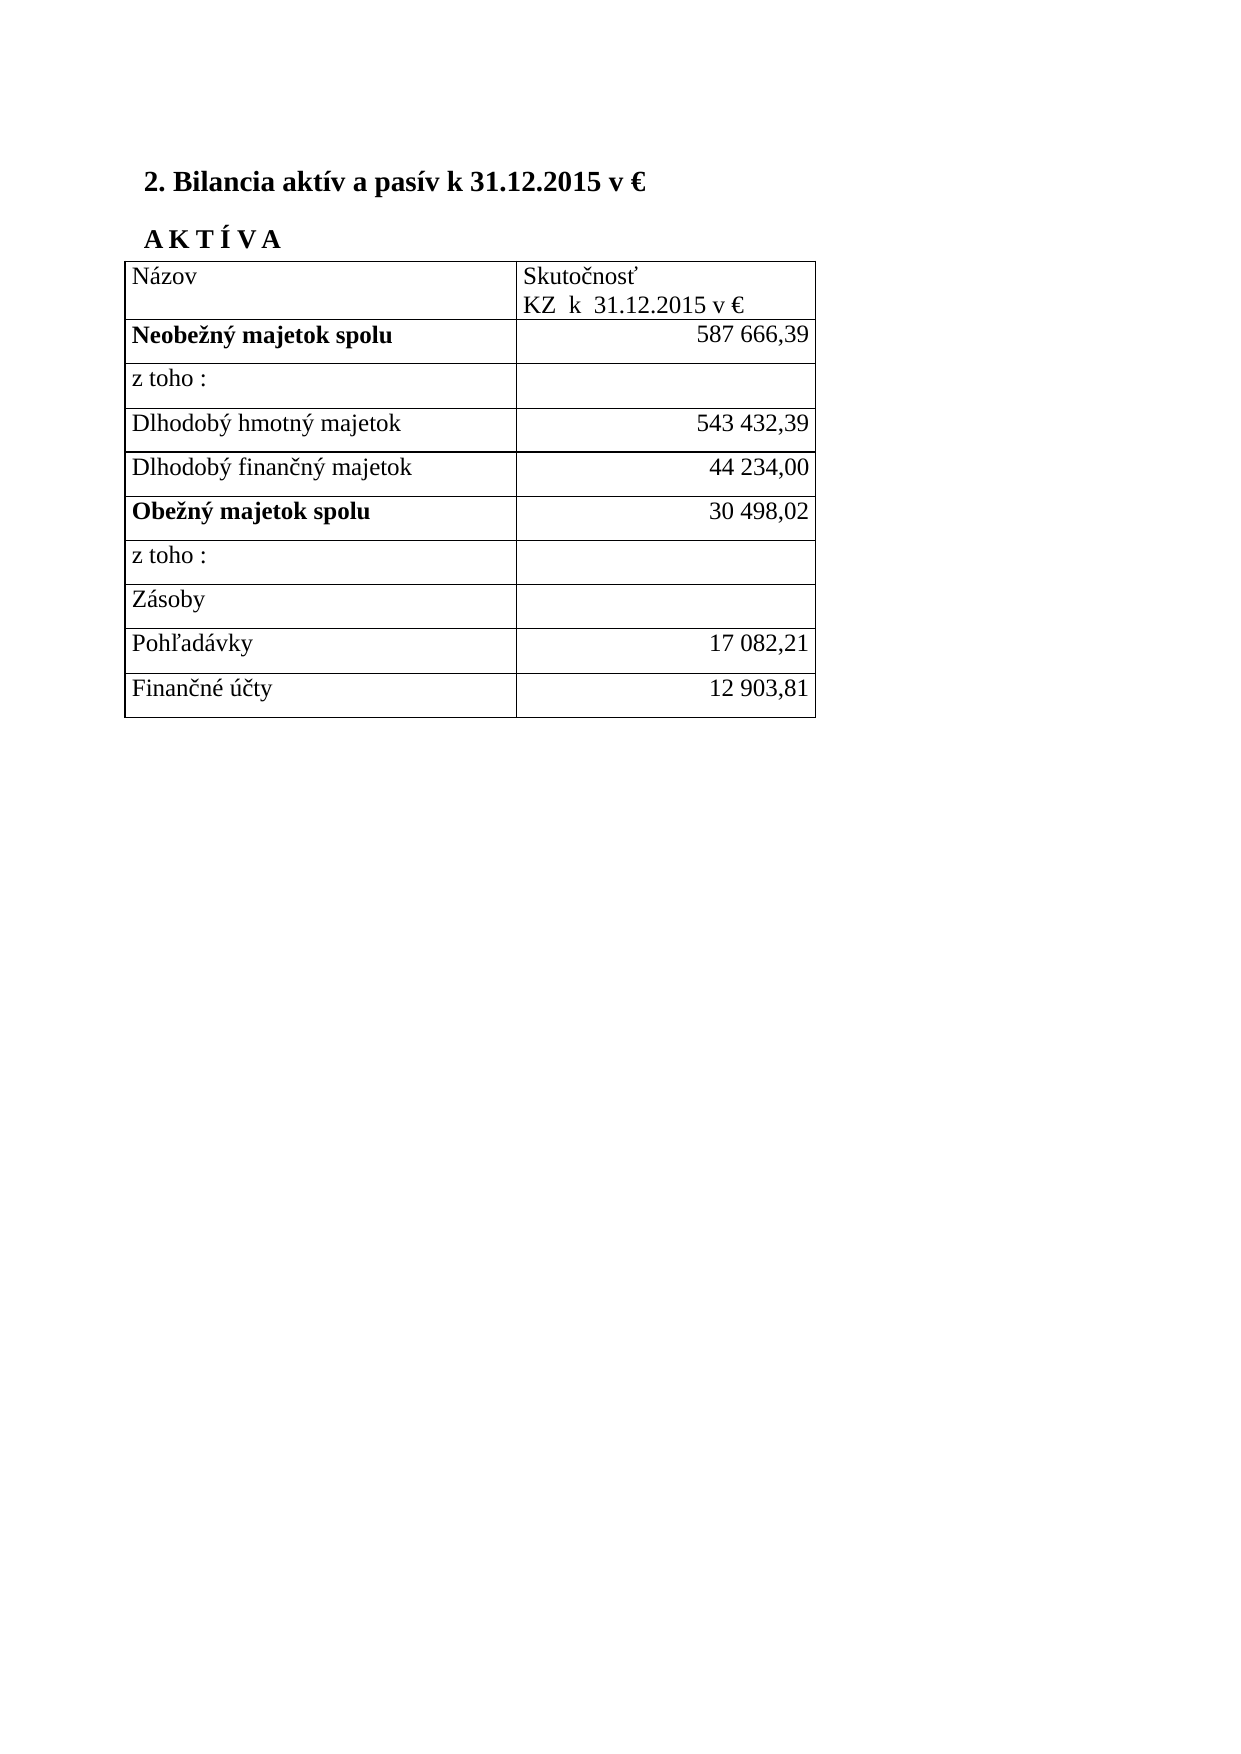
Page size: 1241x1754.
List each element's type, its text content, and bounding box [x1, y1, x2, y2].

table_cell Obežný majetok spolu [126, 497, 516, 540]
table_header Názov [126, 262, 516, 319]
table_cell Neobežný majetok spolu [126, 320, 516, 363]
table_cell 30 498,02 [517, 497, 815, 540]
table_header Skutočnosť KZ k 31.12.2015 v € [517, 262, 815, 319]
subtitle Bilancia aktív a pasív k 31.12.2015 v € [143, 164, 1138, 198]
table_cell Zásoby [126, 585, 516, 628]
table_cell 17 082,21 [517, 629, 815, 672]
table_cell Finančné účty [126, 674, 516, 717]
table_cell z toho : [126, 541, 516, 584]
table_cell Dlhodobý hmotný majetok [126, 409, 516, 451]
table_cell Pohľadávky [126, 629, 516, 672]
table_cell z toho : [126, 364, 516, 407]
table_cell [517, 541, 815, 584]
table_cell 44 234,00 [517, 453, 815, 496]
table_cell Dlhodobý finančný majetok [126, 453, 516, 496]
table_cell 587 666,39 [517, 320, 815, 363]
table_cell [517, 364, 815, 407]
table_cell 12 903,81 [517, 674, 815, 717]
table_cell 543 432,39 [517, 409, 815, 451]
table_cell [517, 585, 815, 628]
text A K T Í V A [143, 223, 1138, 254]
